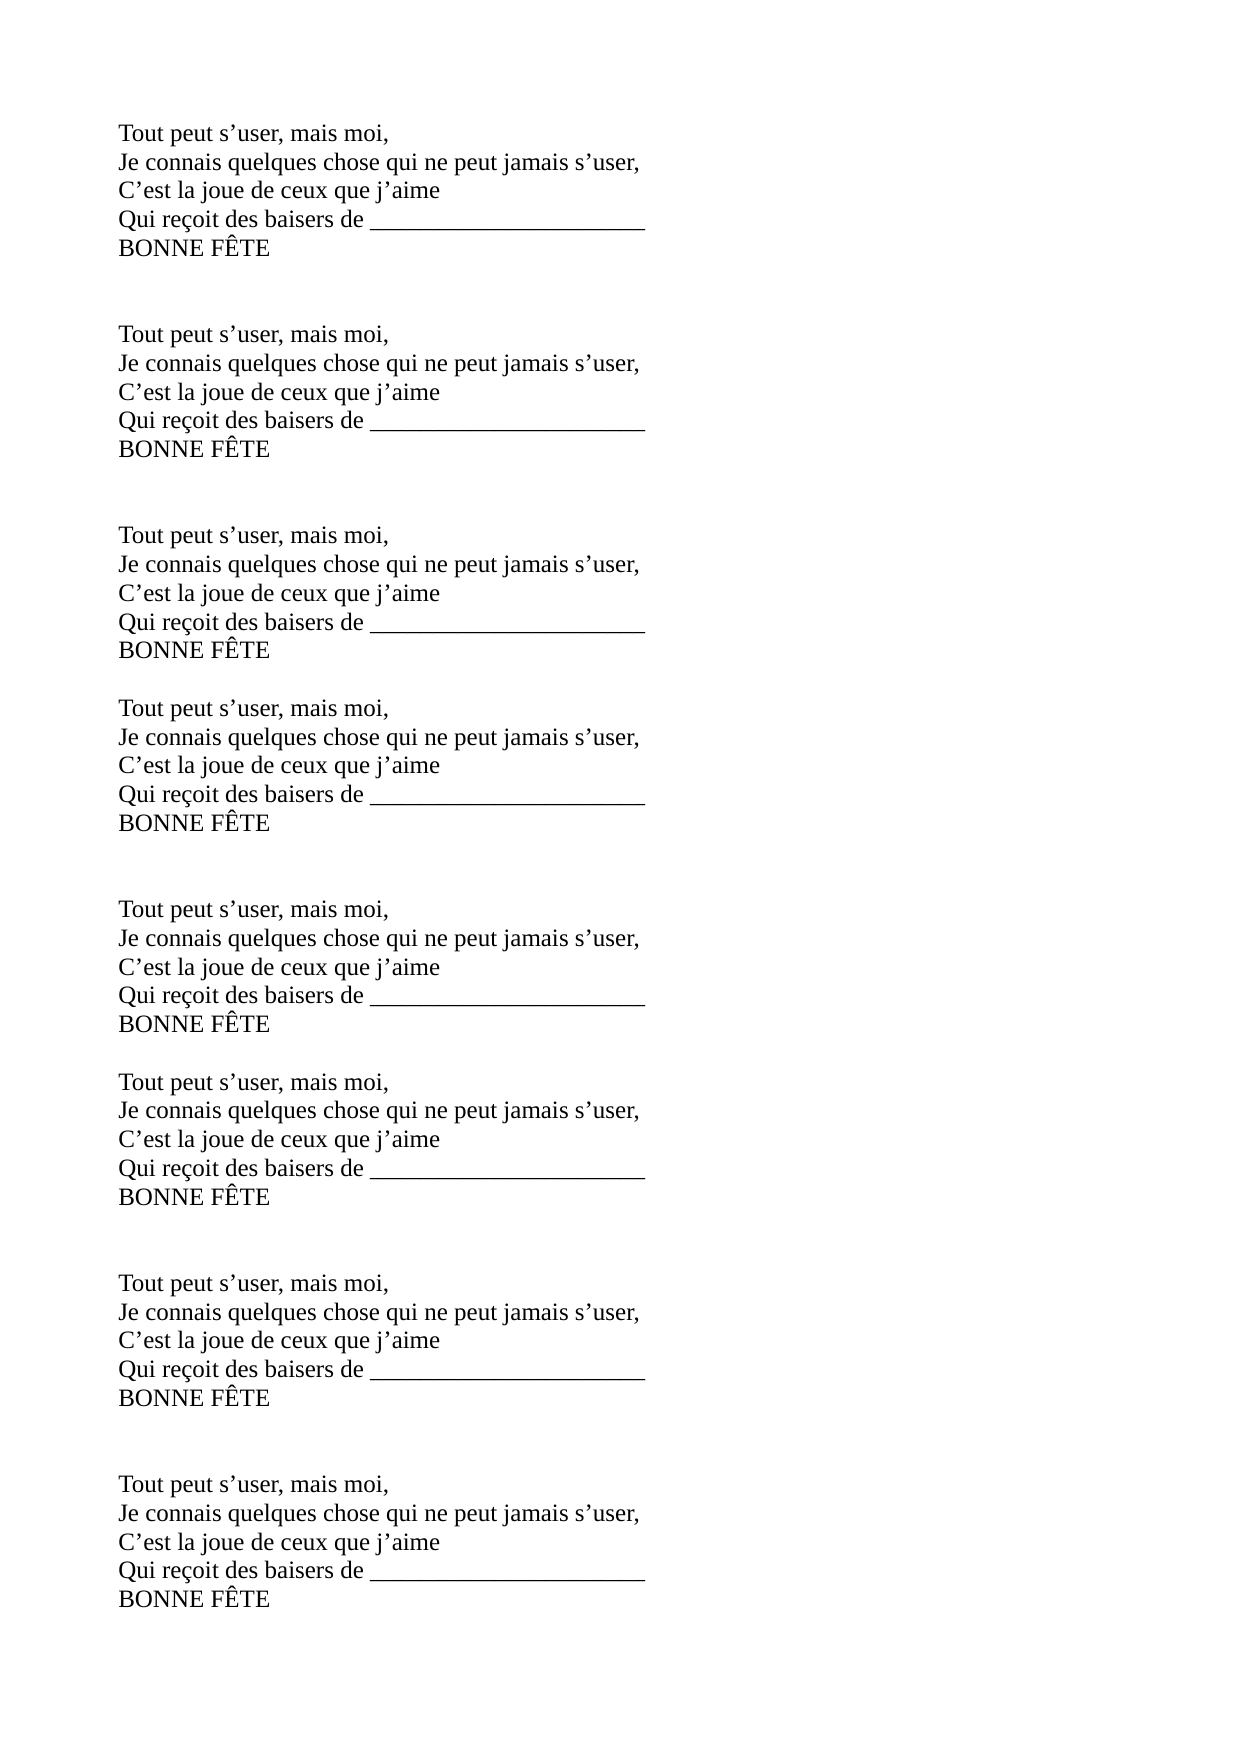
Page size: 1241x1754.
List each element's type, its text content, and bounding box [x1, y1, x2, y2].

text Tout peut s’user, mais moi, [118, 1067, 1122, 1096]
text Je connais quelques chose qui ne peut jamais s’user, [118, 722, 1122, 751]
text Qui reçoit des baisers de ______________________ [118, 406, 1122, 434]
text Qui reçoit des baisers de ______________________ [118, 1354, 1122, 1383]
text BONNE FÊTE [118, 233, 1122, 262]
text BONNE FÊTE [118, 808, 1122, 837]
text Tout peut s’user, mais moi, [118, 1469, 1122, 1498]
text Je connais quelques chose qui ne peut jamais s’user, [118, 923, 1122, 952]
text BONNE FÊTE [118, 1383, 1122, 1412]
text Je connais quelques chose qui ne peut jamais s’user, [118, 1297, 1122, 1326]
text Tout peut s’user, mais moi, [118, 118, 1122, 147]
text BONNE FÊTE [118, 1584, 1122, 1613]
text C’est la joue de ceux que j’aime [118, 1124, 1122, 1153]
text C’est la joue de ceux que j’aime [118, 1527, 1122, 1556]
text Je connais quelques chose qui ne peut jamais s’user, [118, 549, 1122, 578]
text BONNE FÊTE [118, 434, 1122, 463]
text BONNE FÊTE [118, 1182, 1122, 1211]
text Qui reçoit des baisers de ______________________ [118, 204, 1122, 233]
text C’est la joue de ceux que j’aime [118, 176, 1122, 204]
text Qui reçoit des baisers de ______________________ [118, 1556, 1122, 1584]
text Qui reçoit des baisers de ______________________ [118, 779, 1122, 808]
text Qui reçoit des baisers de ______________________ [118, 981, 1122, 1009]
text Tout peut s’user, mais moi, [118, 1268, 1122, 1297]
text C’est la joue de ceux que j’aime [118, 751, 1122, 779]
text Tout peut s’user, mais moi, [118, 521, 1122, 549]
text C’est la joue de ceux que j’aime [118, 377, 1122, 406]
text C’est la joue de ceux que j’aime [118, 578, 1122, 607]
text Je connais quelques chose qui ne peut jamais s’user, [118, 147, 1122, 176]
text Je connais quelques chose qui ne peut jamais s’user, [118, 348, 1122, 377]
text BONNE FÊTE [118, 636, 1122, 664]
text Tout peut s’user, mais moi, [118, 894, 1122, 923]
text Je connais quelques chose qui ne peut jamais s’user, [118, 1096, 1122, 1124]
text Tout peut s’user, mais moi, [118, 319, 1122, 348]
text Qui reçoit des baisers de ______________________ [118, 607, 1122, 636]
text C’est la joue de ceux que j’aime [118, 952, 1122, 981]
text Je connais quelques chose qui ne peut jamais s’user, [118, 1498, 1122, 1527]
text Tout peut s’user, mais moi, [118, 693, 1122, 722]
text C’est la joue de ceux que j’aime [118, 1326, 1122, 1354]
text Qui reçoit des baisers de ______________________ [118, 1153, 1122, 1182]
text BONNE FÊTE [118, 1009, 1122, 1038]
